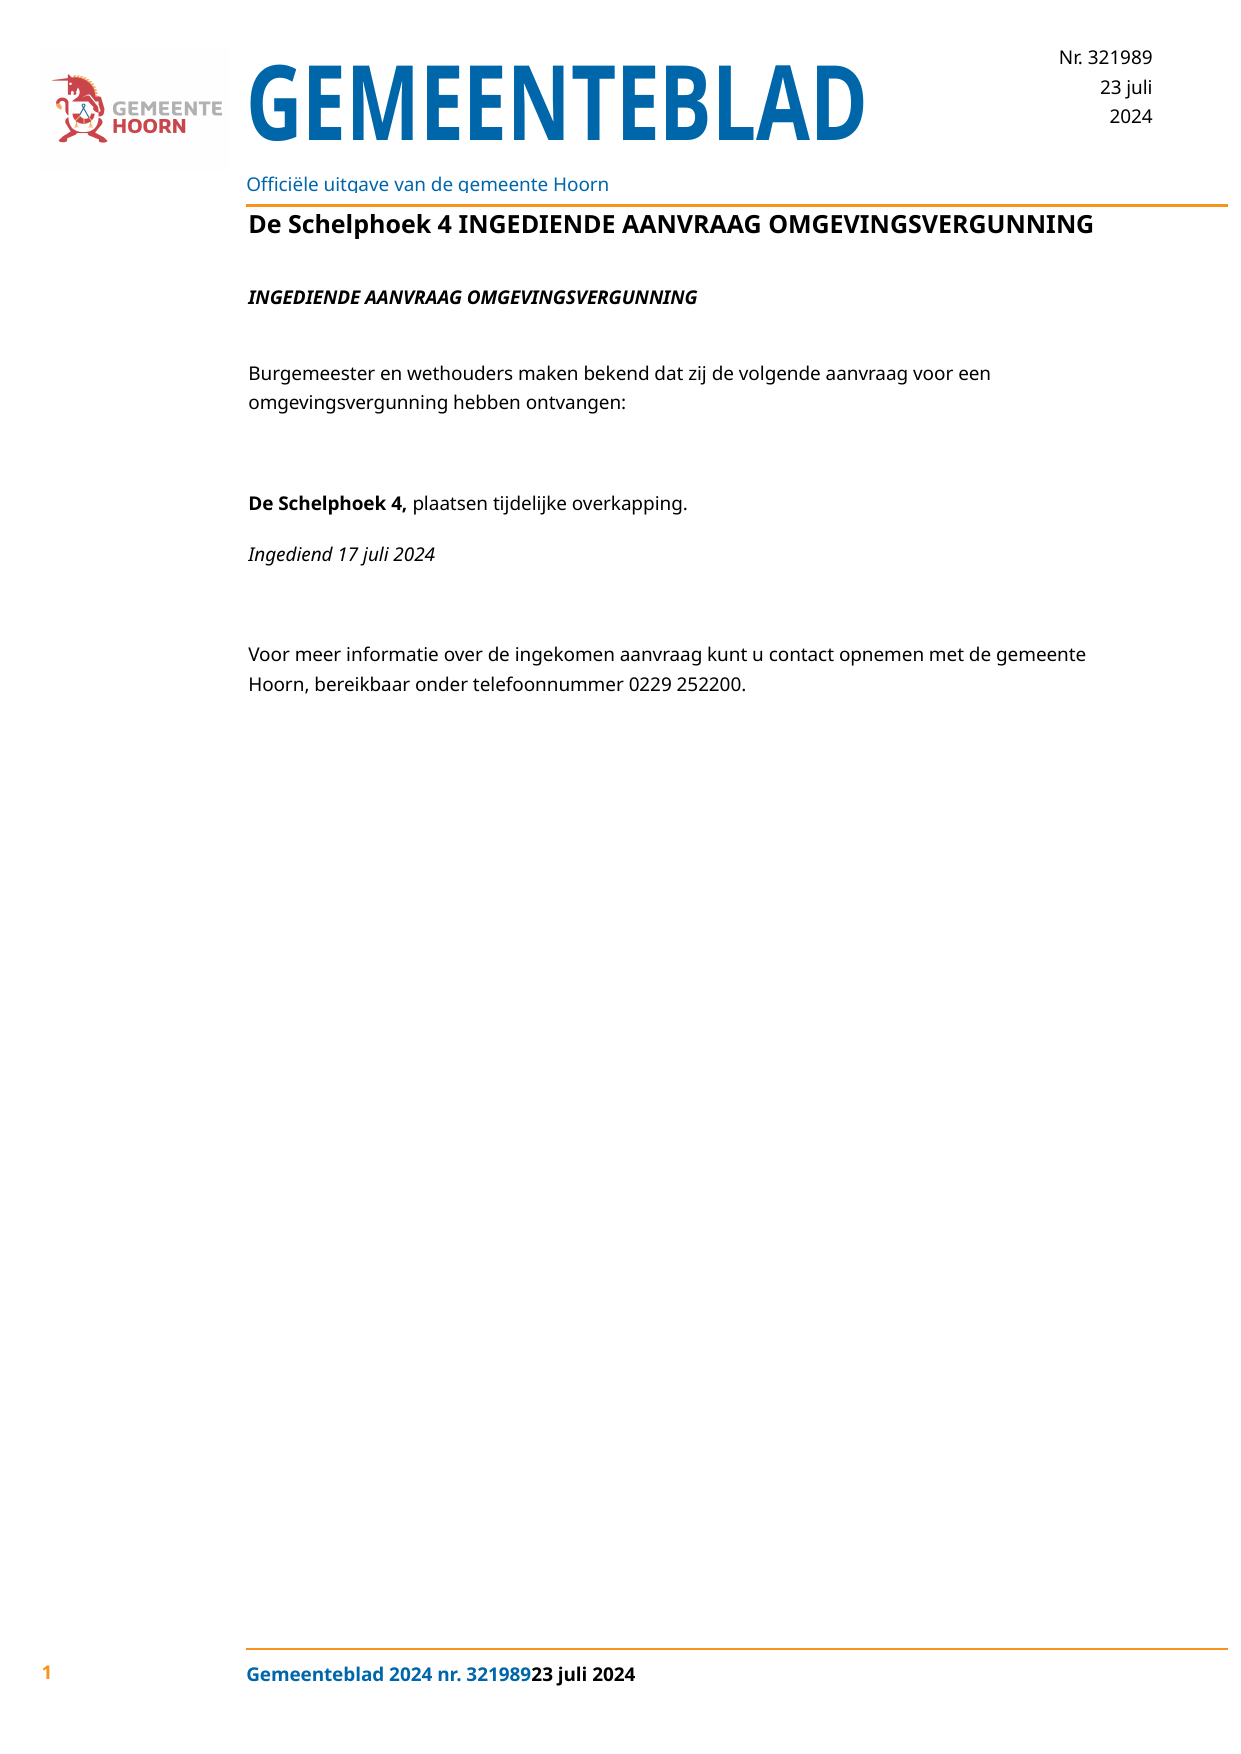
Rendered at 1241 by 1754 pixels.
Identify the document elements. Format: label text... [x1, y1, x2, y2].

text Ingediend 17 juli 2024 [248, 541, 1152, 567]
text INGEDIENDE AANVRAAG OMGEVINGSVERGUNNING [248, 284, 1152, 309]
text De Schelphoek 4 INGEDIENDE AANVRAAG OMGEVINGSVERGUNNING [248, 207, 1152, 241]
text De Schelphoek 4, plaatsen tijdelijke overkapping. [248, 490, 1152, 516]
text Voor meer informatie over de ingekomen aanvraag kunt u contact opnemen met de gemeente Hoorn, bereikbaar onder telefoonnummer 0229 252200. [248, 642, 1152, 697]
picture [41, 47, 231, 172]
text Burgemeester en wethouders maken bekend dat zij de volgende aanvraag voor een omgevingsvergunning hebben ontvangen: [248, 360, 1152, 415]
